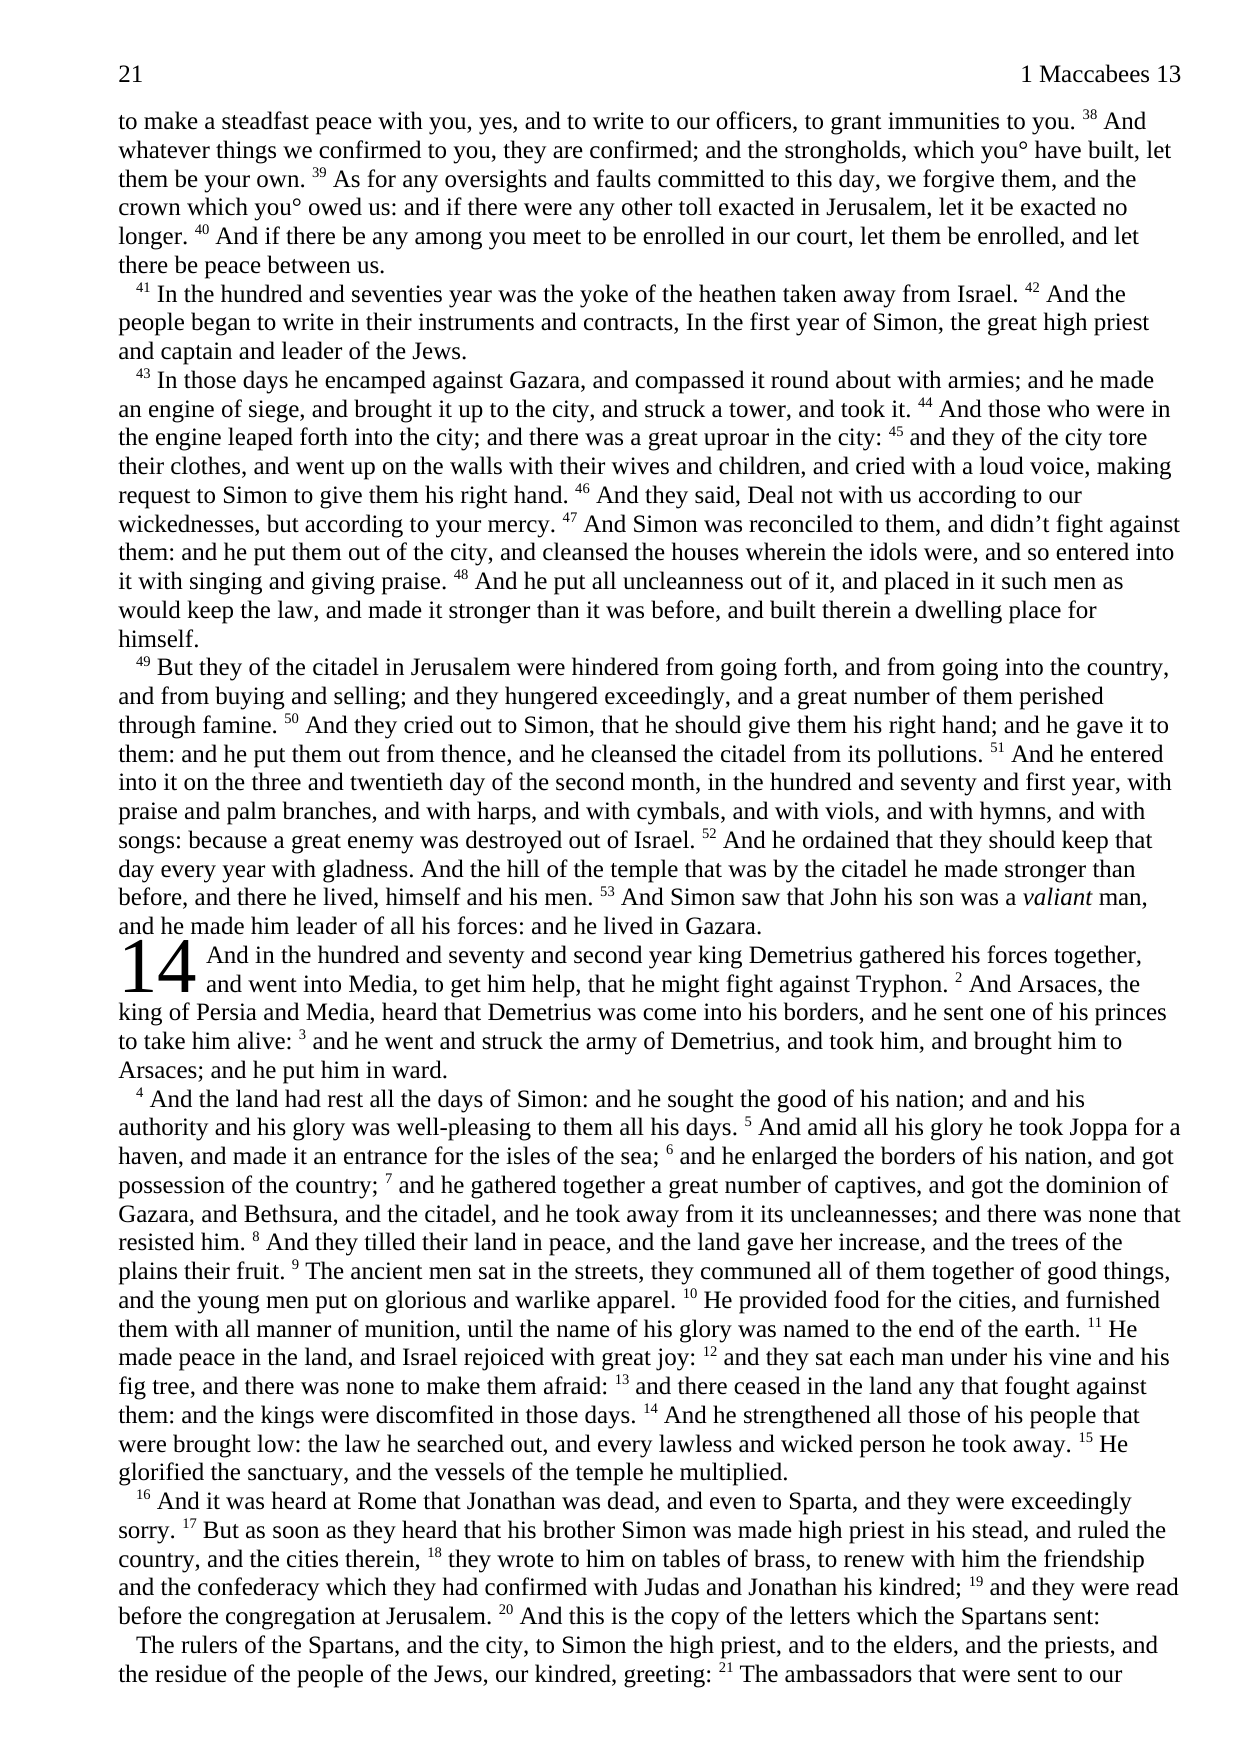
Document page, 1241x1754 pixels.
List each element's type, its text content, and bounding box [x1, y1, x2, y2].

text 4 And the land had rest all the days of Simon: and he sought the good of his nation; and and his authority and his glory was well-pleasing to them all his days. 5 And amid all his glory he took Joppa for a haven, and made it an entrance for the isles of the sea; 6 and he enlarged the borders of his nation, and got possession of the country; 7 and he gathered together a great number of captives, and got the dominion of Gazara, and Bethsura, and the citadel, and he took away from it its uncleannesses; and there was none that resisted him. 8 And they tilled their land in peace, and the land gave her increase, and the trees of the plains their fruit. 9 The ancient men sat in the streets, they communed all of them together of good things, and the young men put on glorious and warlike apparel. 10 He provided food for the cities, and furnished them with all manner of munition, until the name of his glory was named to the end of the earth. 11 He made peace in the land, and Israel rejoiced with great joy: 12 and they sat each man under his vine and his fig tree, and there was none to make them afraid: 13 and there ceased in the land any that fought against them: and the kings were discomfited in those days. 14 And he strengthened all those of his people that were brought low: the law he searched out, and every lawless and wicked person he took away. 15 He glorified the sanctuary, and the vessels of the temple he multiplied. [118, 1084, 1181, 1486]
text 14And in the hundred and seventy and second year king Demetrius gathered his forces together, and went into Media, to get him help, that he might fight against Tryphon. 2 And Arsaces, the king of Persia and Media, heard that Demetrius was come into his borders, and he sent one of his princes to take him alive: 3 and he went and struck the army of Demetrius, and took him, and brought him to Arsaces; and he put him in ward. [118, 940, 1181, 1084]
text to make a steadfast peace with you, yes, and to write to our officers, to grant immunities to you. 38 And whatever things we confirmed to you, they are confirmed; and the strongholds, which you° have built, let them be your own. 39 As for any oversights and faults committed to this day, we forgive them, and the crown which you° owed us: and if there were any other toll exacted in Jerusalem, let it be exacted no longer. 40 And if there be any among you meet to be enrolled in our court, let them be enrolled, and let there be peace between us. [118, 106, 1181, 279]
text 16 And it was heard at Rome that Jonathan was dead, and even to Sparta, and they were exceedingly sorry. 17 But as soon as they heard that his brother Simon was made high priest in his stead, and ruled the country, and the cities therein, 18 they wrote to him on tables of brass, to renew with him the friendship and the confederacy which they had confirmed with Judas and Jonathan his kindred; 19 and they were read before the congregation at Jerusalem. 20 And this is the copy of the letters which the Spartans sent: [118, 1486, 1181, 1630]
text 43 In those days he encamped against Gazara, and compassed it round about with armies; and he made an engine of siege, and brought it up to the city, and struck a tower, and took it. 44 And those who were in the engine leaped forth into the city; and there was a great uproar in the city: 45 and they of the city tore their clothes, and went up on the walls with their wives and children, and cried with a loud voice, making request to Simon to give them his right hand. 46 And they said, Deal not with us according to our wickednesses, but according to your mercy. 47 And Simon was reconciled to them, and didn’t fight against them: and he put them out of the city, and cleansed the houses wherein the idols were, and so entered into it with singing and giving praise. 48 And he put all uncleanness out of it, and placed in it such men as would keep the law, and made it stronger than it was before, and built therein a dwelling place for himself. [118, 365, 1181, 652]
text The rulers of the Spartans, and the city, to Simon the high priest, and to the elders, and the priests, and the residue of the people of the Jews, our kindred, greeting: 21 The ambassadors that were sent to our [118, 1630, 1181, 1687]
text 41 In the hundred and seventies year was the yoke of the heathen taken away from Israel. 42 And the people began to write in their instruments and contracts, In the first year of Simon, the great high priest and captain and leader of the Jews. [118, 279, 1181, 365]
text 49 But they of the citadel in Jerusalem were hindered from going forth, and from going into the country, and from buying and selling; and they hungered exceedingly, and a great number of them perished through famine. 50 And they cried out to Simon, that he should give them his right hand; and he gave it to them: and he put them out from thence, and he cleansed the citadel from its pollutions. 51 And he entered into it on the three and twentieth day of the second month, in the hundred and seventy and first year, with praise and palm branches, and with harps, and with cymbals, and with viols, and with hymns, and with songs: because a great enemy was destroyed out of Israel. 52 And he ordained that they should keep that day every year with gladness. And the hill of the temple that was by the citadel he made stronger than before, and there he lived, himself and his men. 53 And Simon saw that John his son was a valiant man, and he made him leader of all his forces: and he lived in Gazara. [118, 652, 1181, 940]
